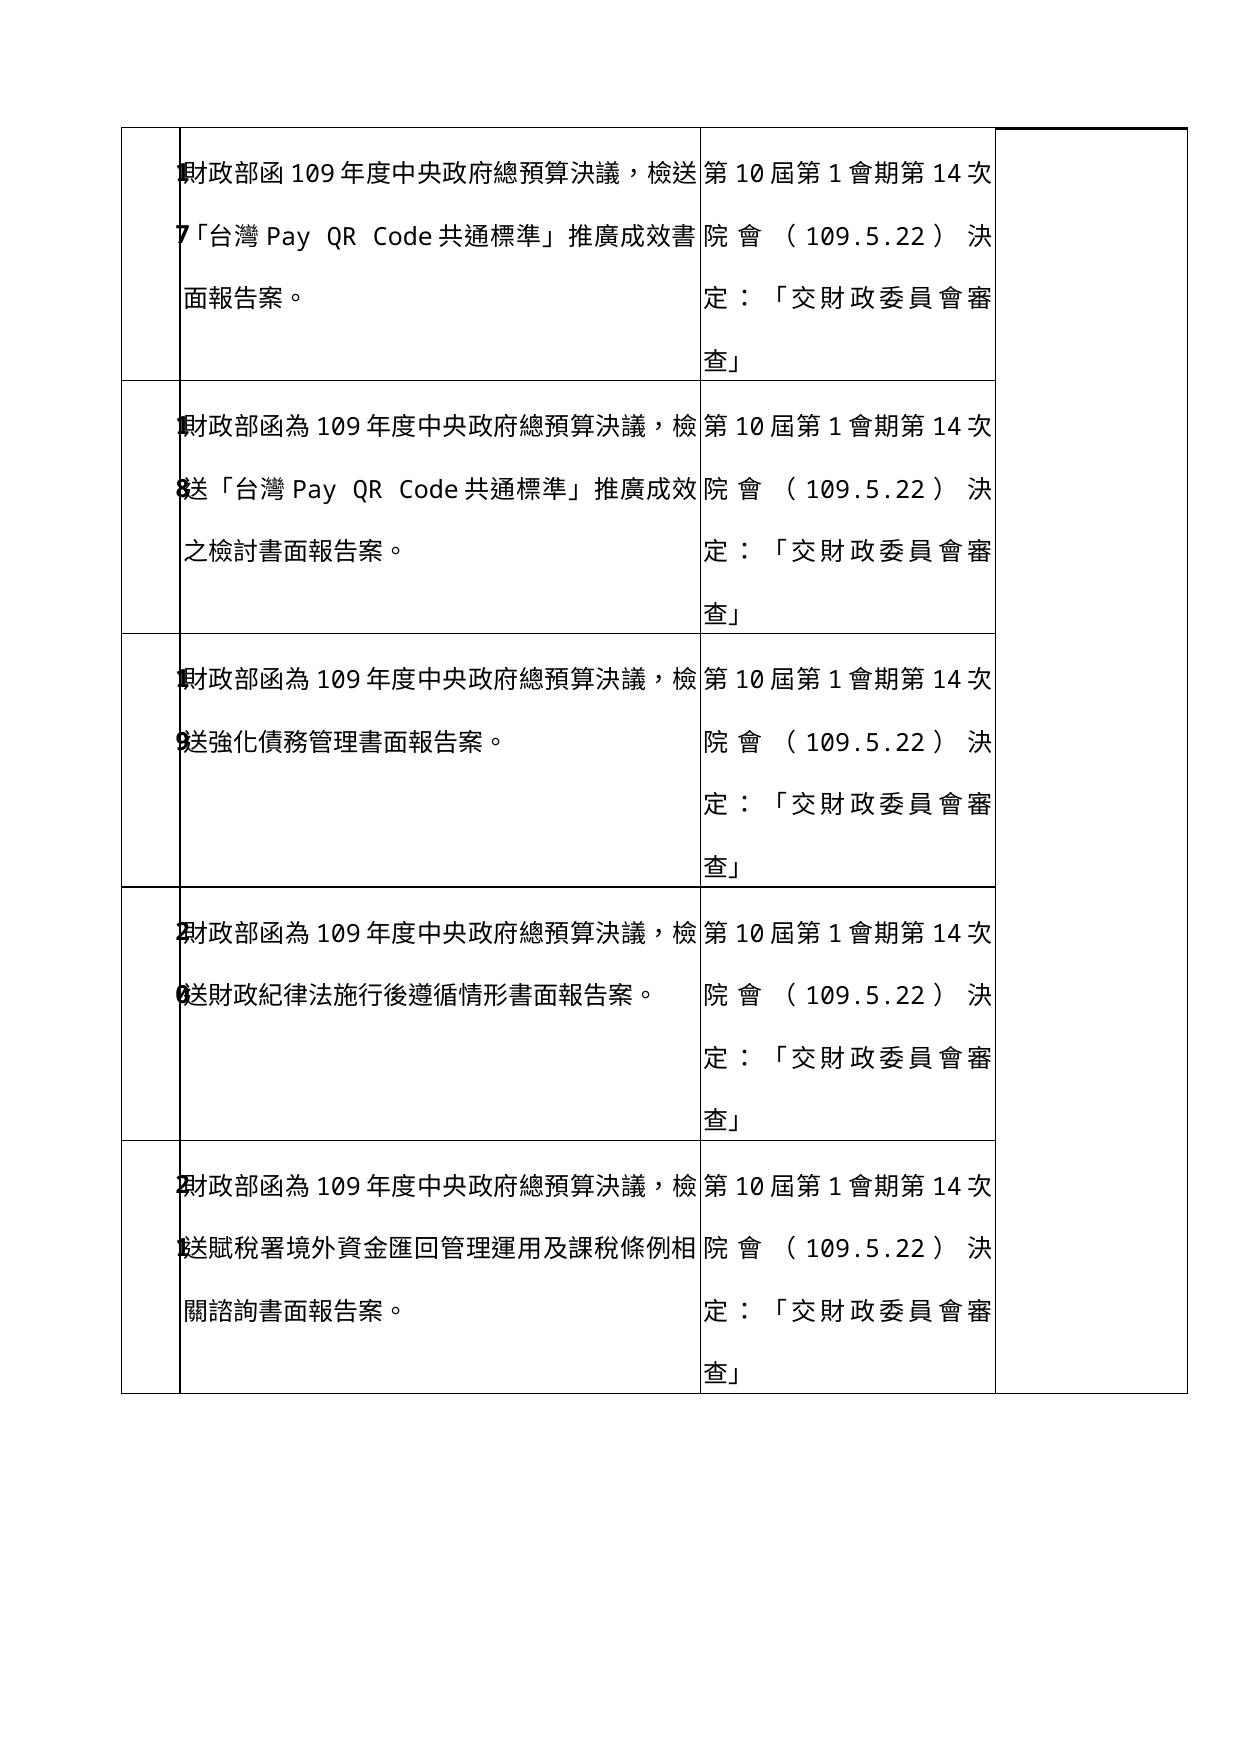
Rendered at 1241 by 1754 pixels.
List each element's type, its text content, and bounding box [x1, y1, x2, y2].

table_cell [122, 634, 179, 886]
table_cell 財政部函為109年度中央政府總預算決議，檢送財政紀律法施行後遵循情形書面報告案。 [181, 888, 700, 1139]
table_cell 財政部函為109年度中央政府總預算決議，檢送賦稅署境外資金匯回管理運用及課稅條例相關諮詢書面報告案。 [181, 1141, 700, 1393]
table_cell 第10屆第1會期第14次院會（109.5.22）決定：「交財政委員會審查」 [701, 634, 995, 886]
table_cell [996, 130, 1187, 1393]
table_cell 財政部函109年度中央政府總預算決議，檢送「台灣Pay QR Code共通標準」推廣成效書面報告案。 [181, 128, 700, 380]
table_cell 財政部函為109年度中央政府總預算決議，檢送強化債務管理書面報告案。 [181, 634, 700, 886]
table_cell 第10屆第1會期第14次院會（109.5.22）決定：「交財政委員會審查」 [701, 1141, 995, 1393]
table_cell [122, 1141, 179, 1393]
table_cell [122, 381, 179, 633]
table_cell 第10屆第1會期第14次院會（109.5.22）決定：「交財政委員會審查」 [701, 381, 995, 633]
table_cell 財政部函為109年度中央政府總預算決議，檢送「台灣Pay QR Code共通標準」推廣成效之檢討書面報告案。 [181, 381, 700, 633]
table_cell 第10屆第1會期第14次院會（109.5.22）決定：「交財政委員會審查」 [701, 888, 995, 1139]
table_cell [122, 888, 179, 1139]
table_cell 第10屆第1會期第14次院會（109.5.22）決定：「交財政委員會審查」 [701, 128, 995, 380]
table_cell [122, 128, 179, 380]
